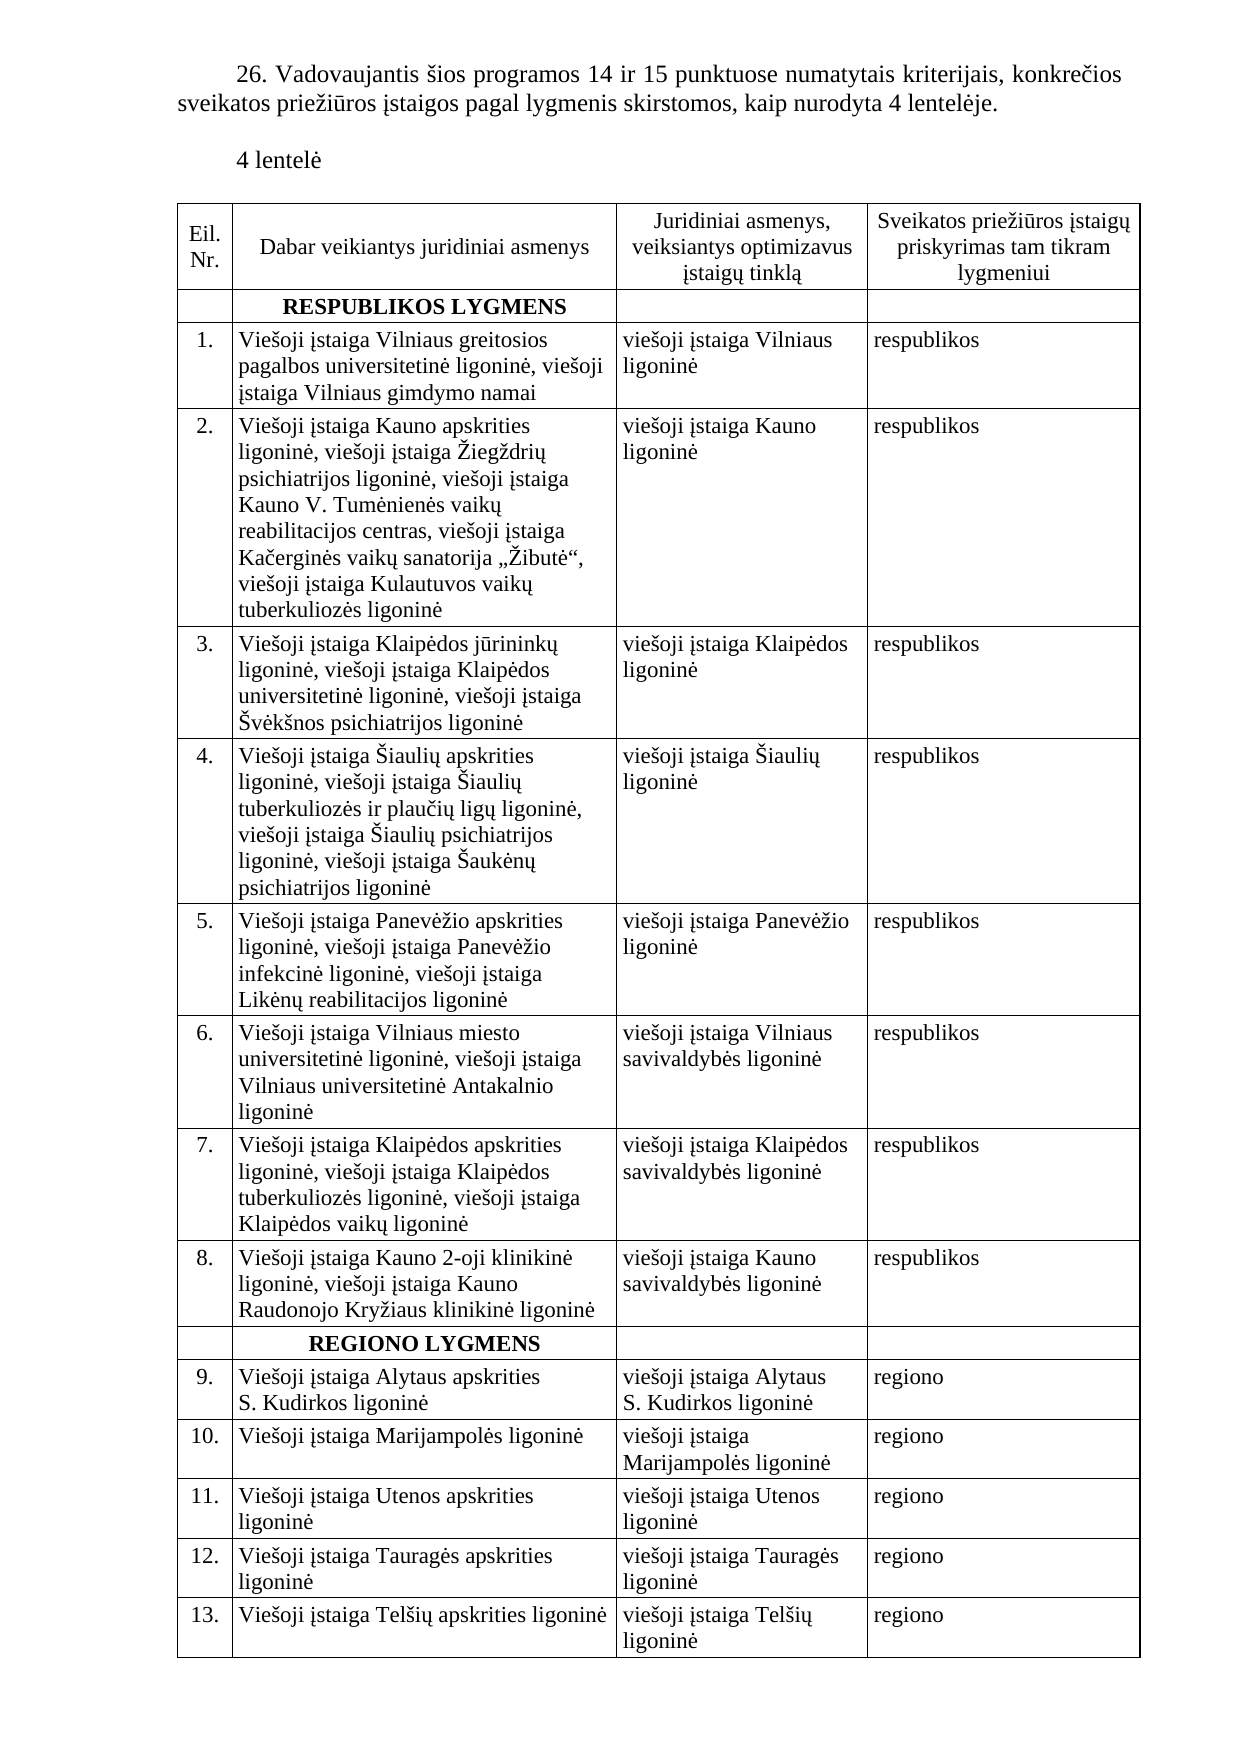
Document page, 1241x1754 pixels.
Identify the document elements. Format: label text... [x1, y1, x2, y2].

table_cell 8. [178, 1241, 232, 1326]
table_cell Viešoji įstaiga Alytaus apskrities S. Kudirkos ligoninė [233, 1360, 616, 1418]
table_cell 3. [178, 627, 232, 738]
table_cell viešoji įstaiga Telšių ligoninė [617, 1598, 867, 1657]
table_header Eil. Nr. [178, 204, 232, 289]
table_cell 4. [178, 739, 232, 903]
table_cell respublikos [868, 739, 1139, 903]
table_cell respublikos [868, 1016, 1139, 1127]
table_cell 12. [178, 1539, 232, 1597]
table_cell regiono [868, 1420, 1139, 1478]
table_cell viešoji įstaiga Marijampolės ligoninė [617, 1420, 867, 1478]
table_cell regiono lygmens [233, 1327, 616, 1359]
table_header Dabar veikiantys juridiniai asmenys [233, 204, 616, 289]
table_cell respublikos [868, 1241, 1139, 1326]
table_cell Viešoji įstaiga Klaipėdos jūrininkų ligoninė, viešoji įstaiga Klaipėdos universitetinė ligoninė, viešoji įstaiga Švėkšnos psichiatrijos ligoninė [233, 627, 616, 738]
table_cell respublikos [868, 627, 1139, 738]
table_cell viešoji įstaiga Panevėžio ligoninė [617, 904, 867, 1015]
table_cell Viešoji įstaiga Telšių apskrities ligoninė [233, 1598, 616, 1657]
table_cell Viešoji įstaiga Vilniaus miesto universitetinė ligoninė, viešoji įstaiga Vilniaus universitetinė Antakalnio ligoninė [233, 1016, 616, 1127]
table_cell [178, 1327, 232, 1359]
text 26. Vadovaujantis šios programos 14 ir 15 punktuose numatytais kriterijais, konkrečios sveikatos priežiūros įstaigos pagal lygmenis skirstomos, kaip nurodyta 4 lentelėje. [177, 59, 1122, 117]
table_cell regiono [868, 1598, 1139, 1657]
table_cell regiono [868, 1539, 1139, 1597]
table_cell [868, 1327, 1139, 1359]
table_cell 7. [178, 1129, 232, 1240]
table_cell Viešoji įstaiga Panevėžio apskrities ligoninė, viešoji įstaiga Panevėžio infekcinė ligoninė, viešoji įstaiga Likėnų reabilitacijos ligoninė [233, 904, 616, 1015]
table_cell viešoji įstaiga Klaipėdos savivaldybės ligoninė [617, 1129, 867, 1240]
table_cell respublikos [868, 323, 1139, 408]
table_cell viešoji įstaiga Utenos ligoninė [617, 1479, 867, 1538]
table_cell respublikos [868, 1129, 1139, 1240]
table_cell 1. [178, 323, 232, 408]
table_cell [617, 290, 867, 322]
table_cell Respublikos lygmens [233, 290, 616, 322]
table_cell 13. [178, 1598, 232, 1657]
table_cell [617, 1327, 867, 1359]
text 4 lentelė [177, 145, 1122, 174]
table_header Juridiniai asmenys, veiksiantys optimizavus įstaigų tinklą [617, 204, 867, 289]
table_cell 2. [178, 409, 232, 626]
table_cell 9. [178, 1360, 232, 1418]
table_cell Viešoji įstaiga Utenos apskrities ligoninė [233, 1479, 616, 1538]
table_cell respublikos [868, 409, 1139, 626]
table_cell viešoji įstaiga Alytaus S. Kudirkos ligoninė [617, 1360, 867, 1418]
table_cell regiono [868, 1479, 1139, 1538]
table_cell Viešoji įstaiga Marijampolės ligoninė [233, 1420, 616, 1478]
table_cell Viešoji įstaiga Vilniaus greitosios pagalbos universitetinė ligoninė, viešoji įstaiga Vilniaus gimdymo namai [233, 323, 616, 408]
table_cell Viešoji įstaiga Kauno apskrities ligoninė, viešoji įstaiga Žiegždrių psichiatrijos ligoninė, viešoji įstaiga Kauno V. Tumėnienės vaikų reabilitacijos centras, viešoji įstaiga Kačerginės vaikų sanatorija „Žibutė“, viešoji įstaiga Kulautuvos vaikų tuberkuliozės ligoninė [233, 409, 616, 626]
table_cell viešoji įstaiga Šiaulių ligoninė [617, 739, 867, 903]
table_cell viešoji įstaiga Kauno savivaldybės ligoninė [617, 1241, 867, 1326]
table_cell viešoji įstaiga Vilniaus savivaldybės ligoninė [617, 1016, 867, 1127]
table_cell 10. [178, 1420, 232, 1478]
table_cell respublikos [868, 904, 1139, 1015]
table_cell 11. [178, 1479, 232, 1538]
table_cell 6. [178, 1016, 232, 1127]
table_cell [178, 290, 232, 322]
table_cell Viešoji įstaiga Kauno 2-oji klinikinė ligoninė, viešoji įstaiga Kauno Raudonojo Kryžiaus klinikinė ligoninė [233, 1241, 616, 1326]
table_cell Viešoji įstaiga Klaipėdos apskrities ligoninė, viešoji įstaiga Klaipėdos tuberkuliozės ligoninė, viešoji įstaiga Klaipėdos vaikų ligoninė [233, 1129, 616, 1240]
table_cell viešoji įstaiga Tauragės ligoninė [617, 1539, 867, 1597]
table_cell Viešoji įstaiga Tauragės apskrities ligoninė [233, 1539, 616, 1597]
table_header Sveikatos priežiūros įstaigų priskyrimas tam tikram lygmeniui [868, 204, 1139, 289]
table_cell [868, 290, 1139, 322]
table_cell regiono [868, 1360, 1139, 1418]
table_cell Viešoji įstaiga Šiaulių apskrities ligoninė, viešoji įstaiga Šiaulių tuberkuliozės ir plaučių ligų ligoninė, viešoji įstaiga Šiaulių psichiatrijos ligoninė, viešoji įstaiga Šaukėnų psichiatrijos ligoninė [233, 739, 616, 903]
table_cell 5. [178, 904, 232, 1015]
table_cell viešoji įstaiga Kauno ligoninė [617, 409, 867, 626]
table_cell viešoji įstaiga Klaipėdos ligoninė [617, 627, 867, 738]
table_cell viešoji įstaiga Vilniaus ligoninė [617, 323, 867, 408]
